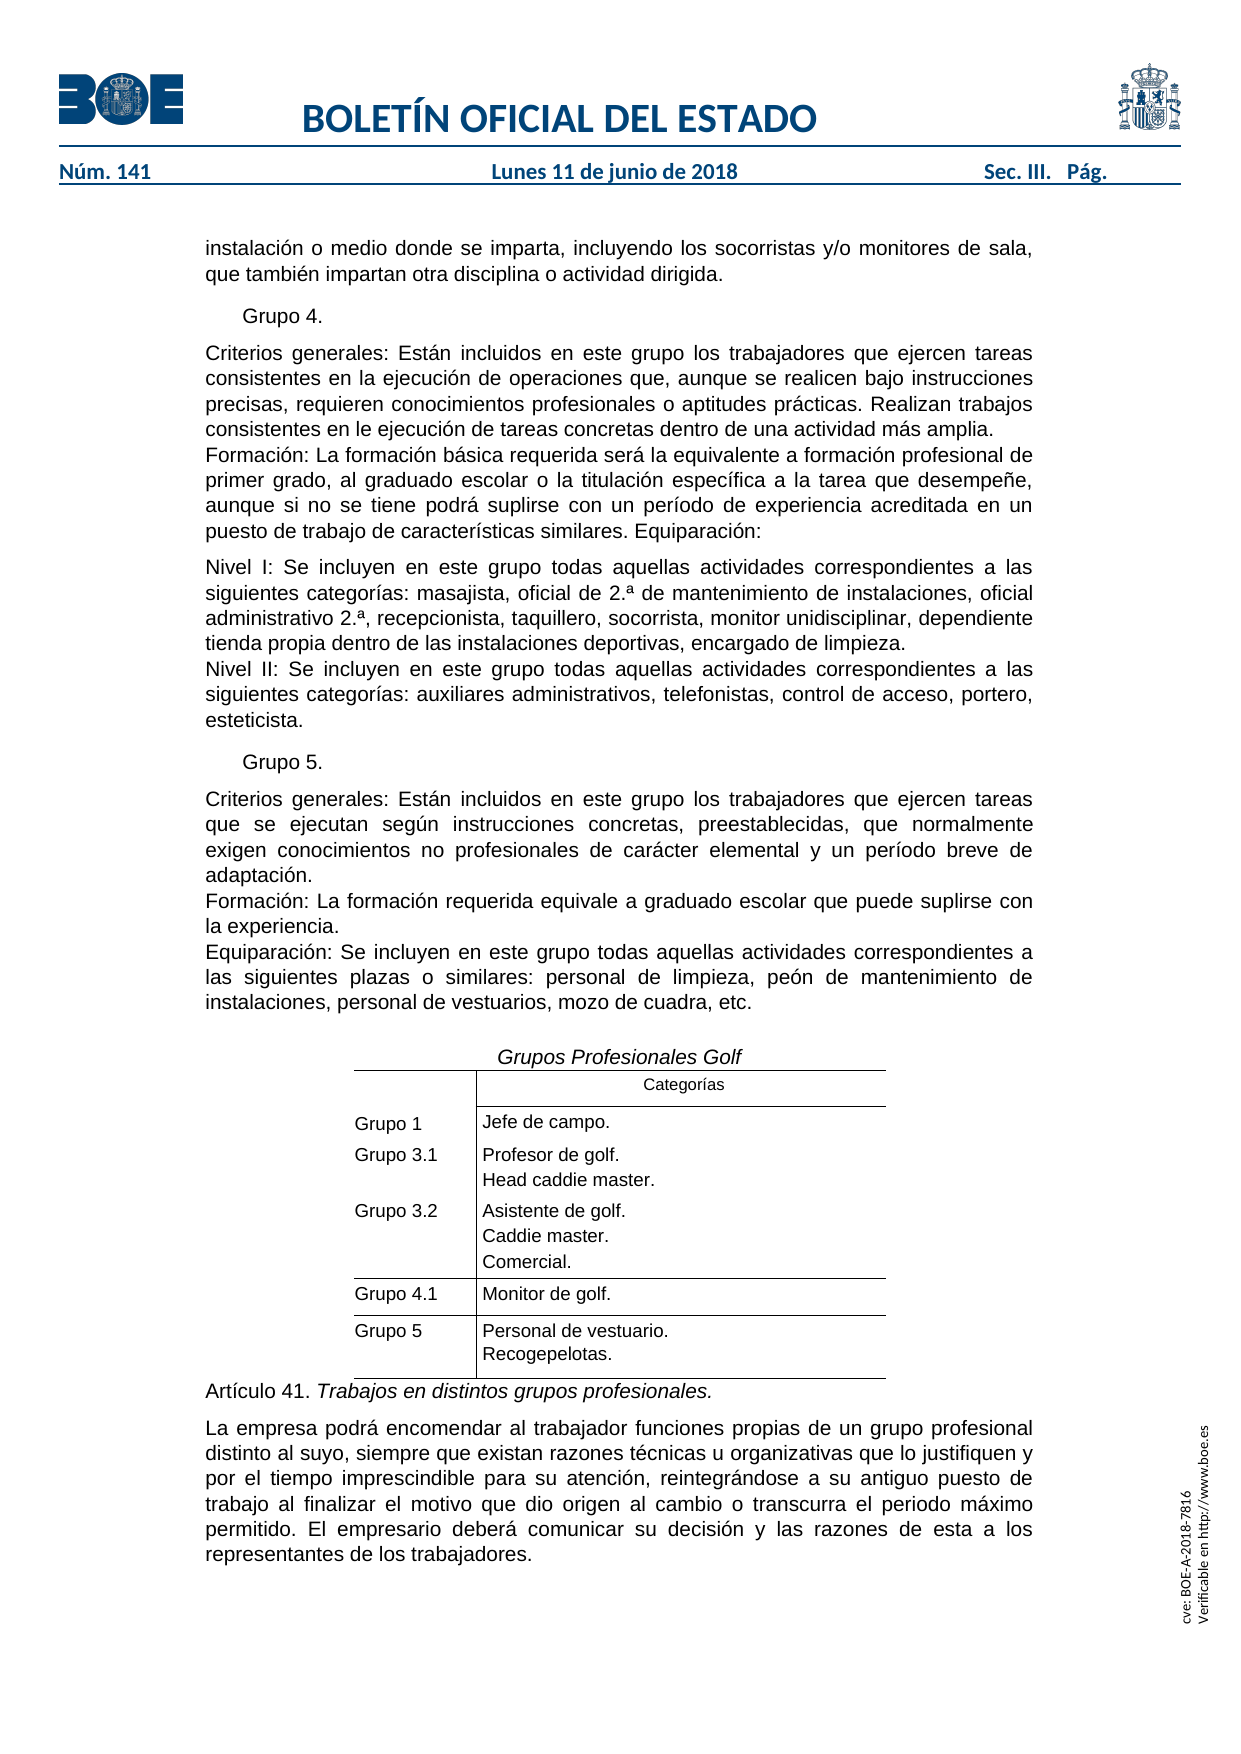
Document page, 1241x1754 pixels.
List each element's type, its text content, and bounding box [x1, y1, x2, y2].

text Artículo 41. Trabajos en distintos grupos profesionales. [205, 1379, 1034, 1403]
table_cell Grupo 3.1 [354, 1140, 476, 1196]
table_cell Grupo 4.1 [354, 1279, 476, 1315]
table_cell Asistente de golf. Caddie master. Comercial. [477, 1196, 886, 1278]
table_header Grupo 1 [354, 1071, 476, 1140]
text Nivel I: Se incluyen en este grupo todas aquellas actividades correspondientes a las siguientes categorías: masajista, oficial de 2.ª de mantenimiento de instalaciones, oficial administrativo 2.ª, recepcionista, taquillero, socorrista, monitor unidisciplinar, dependiente tienda propia dentro de las instalaciones deportivas, encargado de limpieza. [205, 555, 1034, 655]
text Formación: La formación requerida equivale a graduado escolar que puede suplirse con la experiencia. [205, 888, 1034, 938]
table_cell Grupo 5 [354, 1316, 476, 1378]
table_header Categorías [477, 1071, 886, 1106]
table_cell Grupo 3.2 [354, 1196, 476, 1278]
table_cell Profesor de golf. Head caddie master. [477, 1140, 886, 1196]
table_cell Jefe de campo. [477, 1107, 886, 1140]
table_cell Personal de vestuario. Recogepelotas. [477, 1316, 886, 1378]
text Grupo 4. [242, 304, 1034, 328]
text Grupo 5. [242, 750, 1034, 774]
text Grupos Profesionales Golf [207, 1044, 1033, 1068]
text Equiparación: Se incluyen en este grupo todas aquellas actividades correspondientes a las siguientes plazas o similares: personal de limpieza, peón de mantenimiento de instalaciones, personal de vestuarios, mozo de cuadra, etc. [205, 939, 1034, 1014]
text Criterios generales: Están incluidos en este grupo los trabajadores que ejercen tareas consistentes en la ejecución de operaciones que, aunque se realicen bajo instrucciones precisas, requieren conocimientos profesionales o aptitudes prácticas. Realizan trabajos consistentes en le ejecución de tareas concretas dentro de una actividad más amplia. [205, 341, 1034, 441]
text instalación o medio donde se imparta, incluyendo los socorristas y/o monitores de sala, que también impartan otra disciplina o actividad dirigida. [205, 236, 1034, 286]
text Criterios generales: Están incluidos en este grupo los trabajadores que ejercen tareas que se ejecutan según instrucciones concretas, preestablecidas, que normalmente exigen conocimientos no profesionales de carácter elemental y un período breve de adaptación. [205, 787, 1034, 887]
text Formación: La formación básica requerida será la equivalente a formación profesional de primer grado, al graduado escolar o la titulación específica a la tarea que desempeñe, aunque si no se tiene podrá suplirse con un período de experiencia acreditada en un puesto de trabajo de características similares. Equiparación: [205, 442, 1034, 542]
text Nivel II: Se incluyen en este grupo todas aquellas actividades correspondientes a las siguientes categorías: auxiliares administrativos, telefonistas, control de acceso, portero, esteticista. [205, 657, 1034, 731]
text La empresa podrá encomendar al trabajador funciones propias de un grupo profesional distinto al suyo, siempre que existan razones técnicas u organizativas que lo justifiquen y por el tiempo imprescindible para su atención, reintegrándose a su antiguo puesto de trabajo al finalizar el motivo que dio origen al cambio o transcurra el periodo máximo permitido. El empresario deberá comunicar su decisión y las razones de esta a los representantes de los trabajadores. [205, 1415, 1034, 1566]
table_cell Monitor de golf. [477, 1279, 886, 1315]
